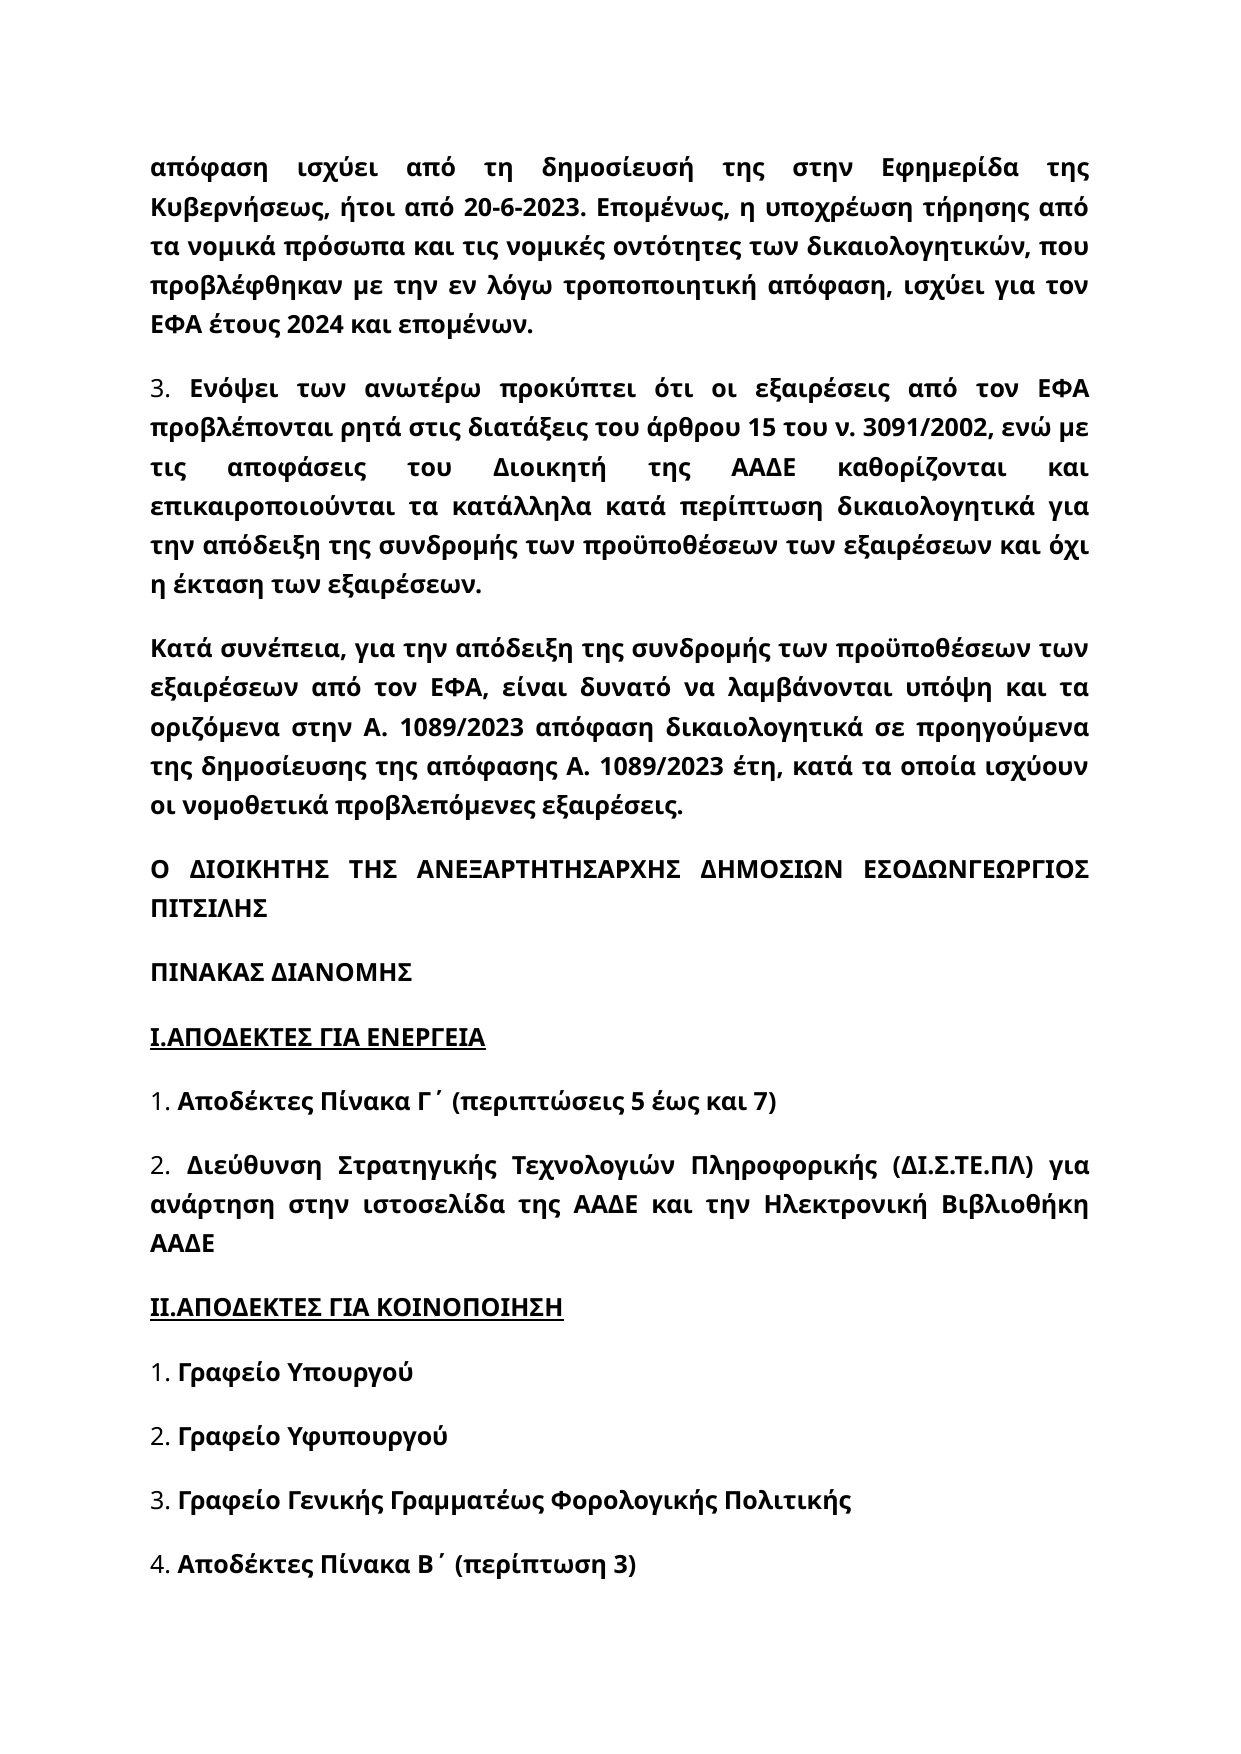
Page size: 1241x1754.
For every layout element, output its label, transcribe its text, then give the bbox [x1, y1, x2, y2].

text 4. Αποδέκτες Πίνακα Β΄ (περίπτωση 3) [150, 1547, 1090, 1581]
text Ι.ΑΠΟΔΕΚΤΕΣ ΓΙΑ ΕΝΕΡΓΕΙΑ [150, 1019, 1090, 1053]
text 3. Ενόψει των ανωτέρω προκύπτει ότι οι εξαιρέσεις από τον ΕΦΑ προβλέπονται ρητά στις διατάξεις του άρθρου 15 του ν. 3091/2002, ενώ με τις αποφάσεις του Διοικητή της ΑΑΔΕ καθορίζονται και επικαιροποιούνται τα κατάλληλα κατά περίπτωση δικαιολογητικά για την απόδειξη της συνδρομής των προϋποθέσεων των εξαιρέσεων και όχι η έκταση των εξαιρέσεων. [150, 371, 1090, 601]
text 2. Διεύθυνση Στρατηγικής Τεχνολογιών Πληροφορικής (ΔΙ.Σ.ΤΕ.ΠΛ) για ανάρτηση στην ιστοσελίδα της ΑΑΔΕ και την Ηλεκτρονική Βιβλιοθήκη ΑΑΔΕ [150, 1147, 1090, 1260]
text ΠΙΝΑΚΑΣ ΔΙΑΝΟΜΗΣ [150, 955, 1090, 989]
text Ο ΔΙΟΙΚΗΤΗΣ ΤΗΣ ΑΝΕΞΑΡΤΗΤΗΣΑΡΧΗΣ ΔΗΜΟΣΙΩΝ ΕΣΟΔΩΝΓΕΩΡΓΙΟΣ ΠΙΤΣΙΛΗΣ [150, 852, 1090, 925]
text 1. Αποδέκτες Πίνακα Γ΄ (περιπτώσεις 5 έως και 7) [150, 1083, 1090, 1117]
text 3. Γραφείο Γενικής Γραμματέως Φορολογικής Πολιτικής [150, 1482, 1090, 1517]
text απόφαση ισχύει από τη δημοσίευσή της στην Εφημερίδα της Κυβερνήσεως, ήτοι από 20-6-2023. Επομένως, η υποχρέωση τήρησης από τα νομικά πρόσωπα και τις νομικές οντότητες των δικαιολογητικών, που προβλέφθηκαν με την εν λόγω τροποποιητική απόφαση, ισχύει για τον ΕΦΑ έτους 2024 και επομένων. [150, 150, 1090, 341]
text 1. Γραφείο Υπουργού [150, 1354, 1090, 1388]
text ΙΙ.ΑΠΟΔΕΚΤΕΣ ΓΙΑ ΚΟΙΝΟΠΟΙΗΣΗ [150, 1290, 1090, 1324]
text Κατά συνέπεια, για την απόδειξη της συνδρομής των προϋποθέσεων των εξαιρέσεων από τον ΕΦΑ, είναι δυνατό να λαμβάνονται υπόψη και τα οριζόμενα στην Α. 1089/2023 απόφαση δικαιολογητικά σε προηγούμενα της δημοσίευσης της απόφασης Α. 1089/2023 έτη, κατά τα οποία ισχύουν οι νομοθετικά προβλεπόμενες εξαιρέσεις. [150, 631, 1090, 822]
text 2. Γραφείο Υφυπουργού [150, 1418, 1090, 1452]
